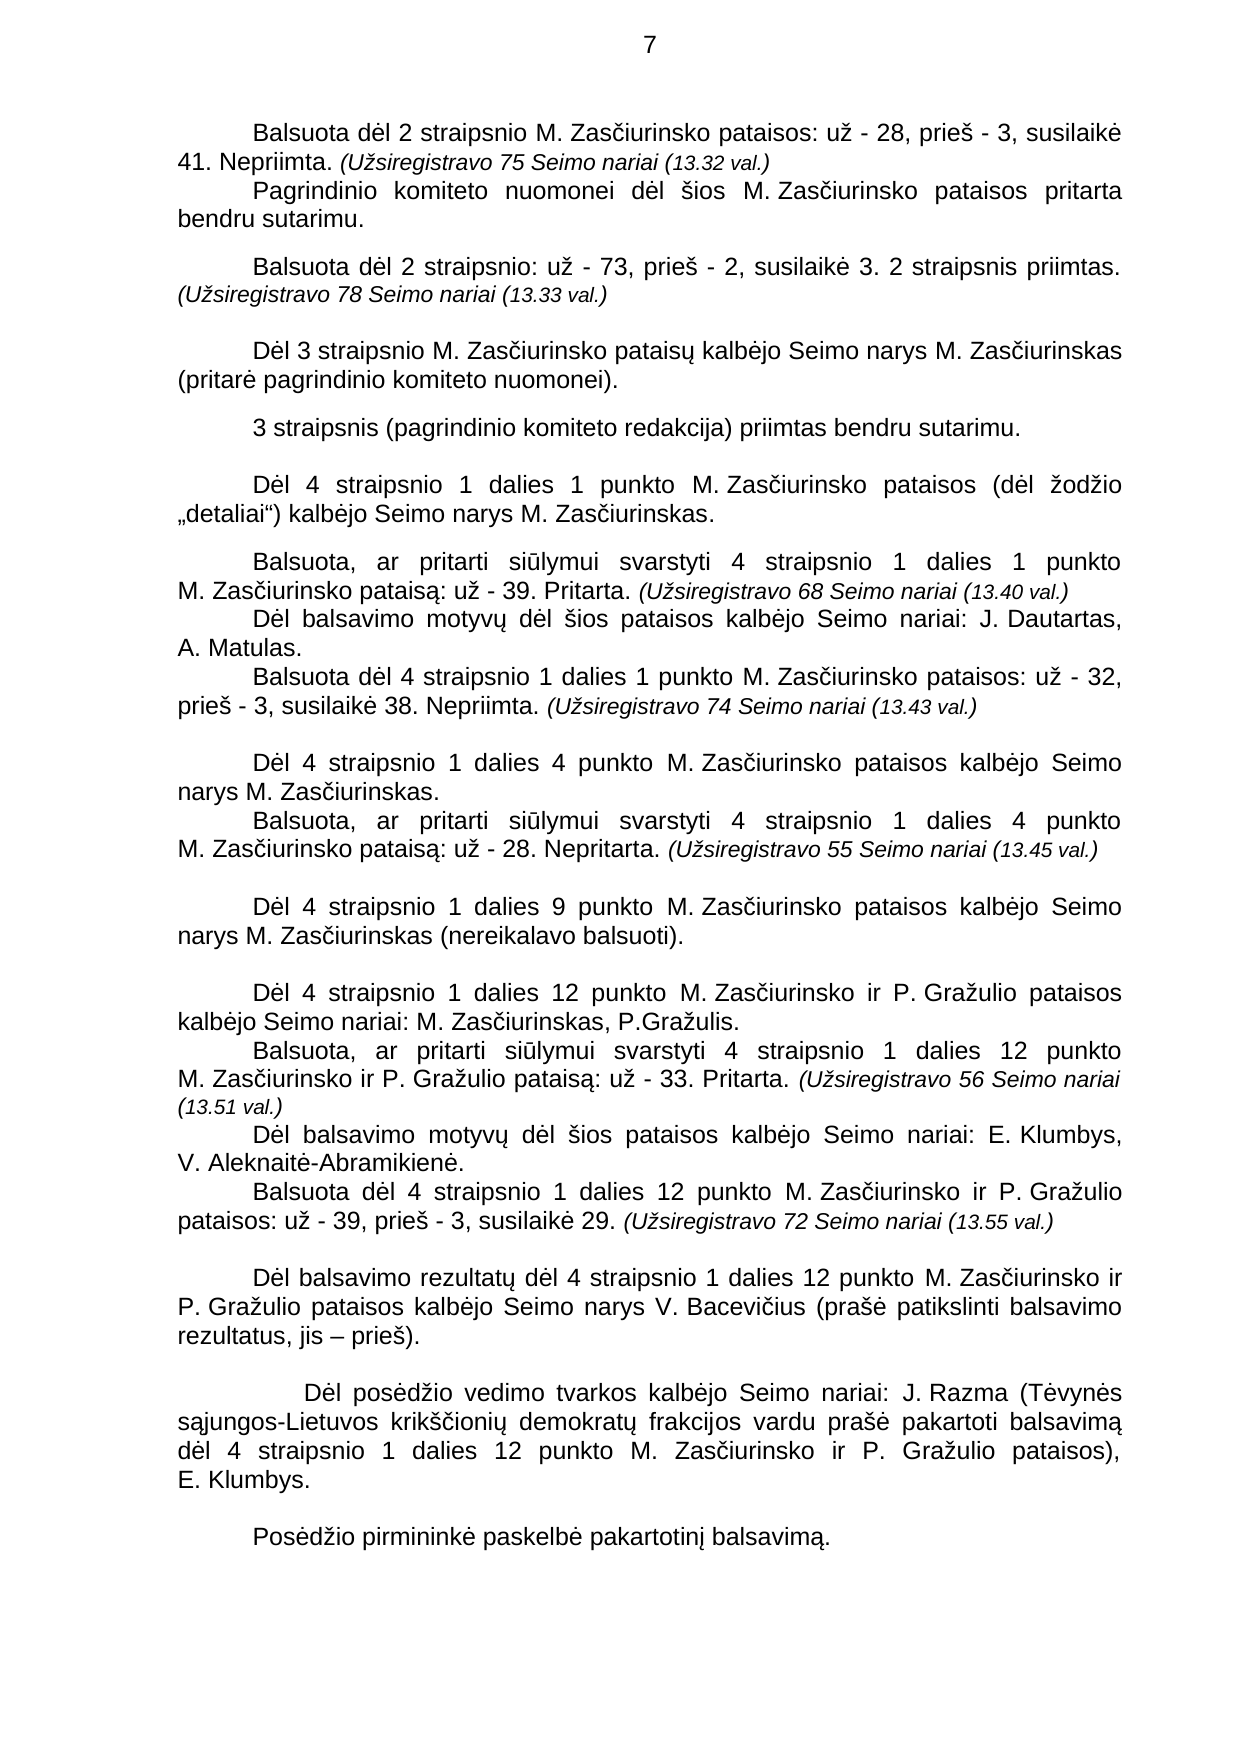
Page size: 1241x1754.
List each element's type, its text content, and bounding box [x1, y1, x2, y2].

text Balsuota, ar pritarti siūlymui svarstyti 4 straipsnio 1 dalies 4 punkto M. Zasčiurinsko pataisą: už - 28. Nepritarta. (Užsiregistravo 55 Seimo nariai (13.45 val.) [177, 806, 1122, 863]
text Dėl 4 straipsnio 1 dalies 4 punkto M. Zasčiurinsko pataisos kalbėjo Seimo narys M. Zasčiurinskas. [177, 748, 1122, 806]
text Dėl 4 straipsnio 1 dalies 1 punkto M. Zasčiurinsko pataisos (dėl žodžio „detaliai“) kalbėjo Seimo narys M. Zasčiurinskas. [177, 470, 1122, 528]
text Dėl balsavimo motyvų dėl šios pataisos kalbėjo Seimo nariai: J. Dautartas, A. Matulas. [177, 604, 1122, 662]
text Balsuota dėl 2 straipsnio M. Zasčiurinsko pataisos: už - 28, prieš - 3, susilaikė 41. Nepriimta. (Užsiregistravo 75 Seimo nariai (13.32 val.) [177, 118, 1122, 176]
text Dėl 4 straipsnio 1 dalies 9 punkto M. Zasčiurinsko pataisos kalbėjo Seimo narys M. Zasčiurinskas (nereikalavo balsuoti). [177, 892, 1122, 949]
text Pagrindinio komiteto nuomonei dėl šios M. Zasčiurinsko pataisos pritarta bendru sutarimu. [177, 176, 1122, 233]
text Balsuota dėl 4 straipsnio 1 dalies 12 punkto M. Zasčiurinsko ir P. Gražulio pataisos: už - 39, prieš - 3, susilaikė 29. (Užsiregistravo 72 Seimo nariai (13.55 val.) [177, 1177, 1122, 1234]
text 3 straipsnis (pagrindinio komiteto redakcija) priimtas bendru sutarimu. [177, 413, 1122, 442]
text Balsuota, ar pritarti siūlymui svarstyti 4 straipsnio 1 dalies 1 punkto M. Zasčiurinsko pataisą: už - 39. Pritarta. (Užsiregistravo 68 Seimo nariai (13.40 val.) [177, 547, 1122, 604]
text Dėl 4 straipsnio 1 dalies 12 punkto M. Zasčiurinsko ir P. Gražulio pataisos kalbėjo Seimo nariai: M. Zasčiurinskas, P.Gražulis. [177, 978, 1122, 1036]
text Balsuota, ar pritarti siūlymui svarstyti 4 straipsnio 1 dalies 12 punkto M. Zasčiurinsko ir P. Gražulio pataisą: už - 33. Pritarta. (Užsiregistravo 56 Seimo nariai (13.51 val.) [177, 1036, 1122, 1119]
text Dėl 3 straipsnio M. Zasčiurinsko pataisų kalbėjo Seimo narys M. Zasčiurinskas (pritarė pagrindinio komiteto nuomonei). [177, 336, 1122, 394]
text Dėl balsavimo rezultatų dėl 4 straipsnio 1 dalies 12 punkto M. Zasčiurinsko ir P. Gražulio pataisos kalbėjo Seimo narys V. Bacevičius (prašė patikslinti balsavimo rezultatus, jis – prieš). [177, 1263, 1122, 1349]
text Dėl posėdžio vedimo tvarkos kalbėjo Seimo nariai: J. Razma (Tėvynės sąjungos-Lietuvos krikščionių demokratų frakcijos vardu prašė pakartoti balsavimą dėl 4 straipsnio 1 dalies 12 punkto M. Zasčiurinsko ir P. Gražulio pataisos), E. Klumbys. [177, 1378, 1122, 1493]
text Posėdžio pirmininkė paskelbė pakartotinį balsavimą. [177, 1522, 1122, 1551]
text Dėl balsavimo motyvų dėl šios pataisos kalbėjo Seimo nariai: E. Klumbys, V. Aleknaitė-Abramikienė. [177, 1119, 1122, 1177]
text Balsuota dėl 2 straipsnio: už - 73, prieš - 2, susilaikė 3. 2 straipsnis priimtas. (Užsiregistravo 78 Seimo nariai (13.33 val.) [177, 252, 1122, 307]
text Balsuota dėl 4 straipsnio 1 dalies 1 punkto M. Zasčiurinsko pataisos: už - 32, prieš - 3, susilaikė 38. Nepriimta. (Užsiregistravo 74 Seimo nariai (13.43 val.) [177, 662, 1122, 719]
